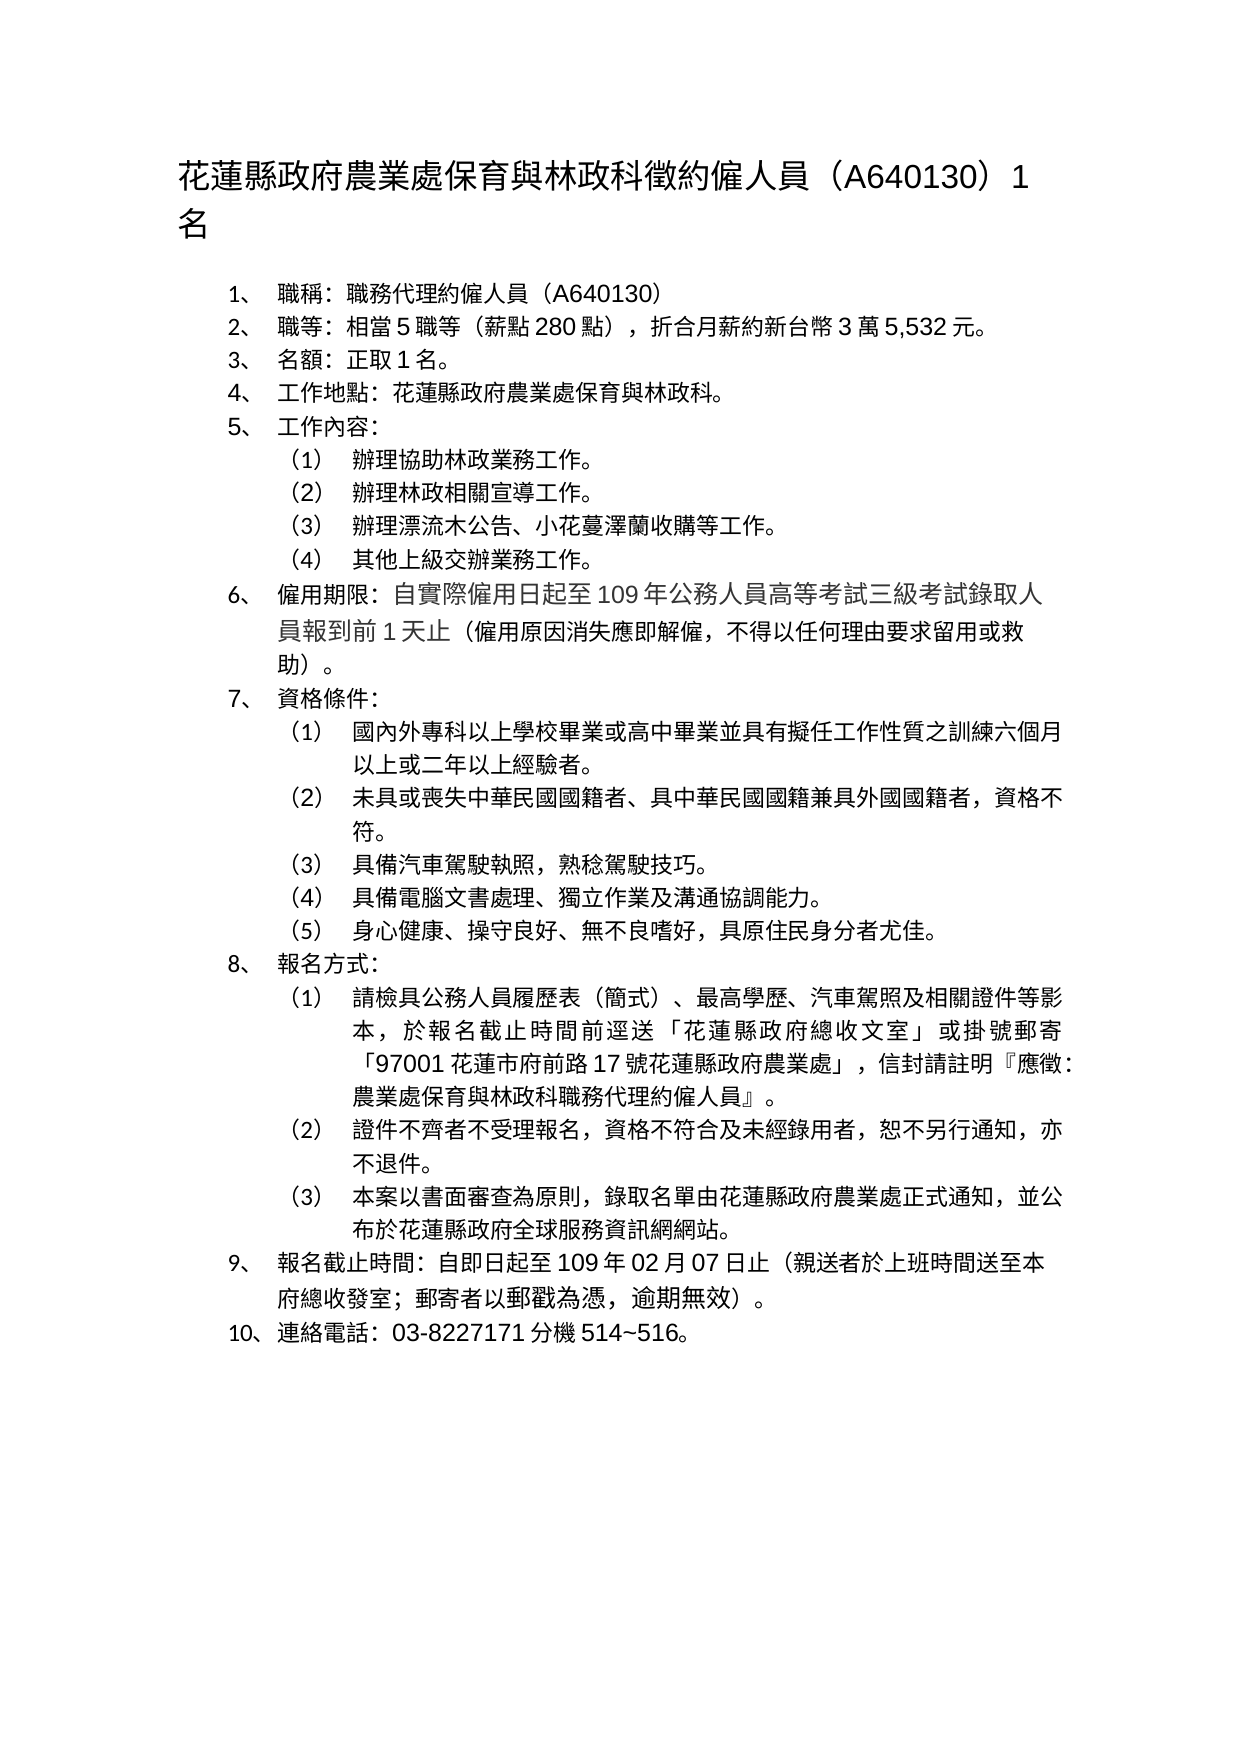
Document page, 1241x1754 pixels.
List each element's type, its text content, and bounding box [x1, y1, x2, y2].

list 國內外專科以上學校畢業或高中畢業並具有擬任工作性質之訓練六個月以上或二年以上經驗者。 [277, 714, 1063, 780]
list 報名方式： [227, 946, 1063, 979]
list 本案以書面審查為原則，錄取名單由花蓮縣政府農業處正式通知，並公布於花蓮縣政府全球服務資訊網網站。 [277, 1179, 1063, 1245]
list 名額：正取1名。 [227, 342, 1063, 375]
list 工作內容： [227, 408, 1063, 442]
text 花蓮縣政府農業處保育與林政科徵約僱人員（A640130）1名 [177, 150, 1063, 246]
list 工作地點：花蓮縣政府農業處保育與林政科。 [227, 375, 1063, 408]
list 資格條件： [227, 680, 1063, 714]
list 請檢具公務人員履歷表（簡式）、最高學歷、汽車駕照及相關證件等影本，於報名截止時間前逕送「花蓮縣政府總收文室」或掛號郵寄「97001花蓮市府前路17號花蓮縣政府農業處」，信封請註明『應徵：農業處保育與林政科職務代理約僱人員』。 [277, 979, 1063, 1112]
list 辦理協助林政業務工作。 [277, 442, 1063, 475]
list 未具或喪失中華民國國籍者、具中華民國國籍兼具外國國籍者，資格不符。 [277, 780, 1063, 847]
list 證件不齊者不受理報名，資格不符合及未經錄用者，恕不另行通知，亦不退件。 [277, 1112, 1063, 1179]
list 職等：相當5職等（薪點280點），折合月薪約新台幣3萬5,532元。 [227, 309, 1063, 342]
list 辦理漂流木公告、小花蔓澤蘭收購等工作。 [277, 508, 1063, 541]
list 辦理林政相關宣導工作。 [277, 475, 1063, 508]
list 報名截止時間：自即日起至109年02月07日止（親送者於上班時間送至本府總收發室；郵寄者以郵戳為憑，逾期無效）。 [227, 1245, 1063, 1315]
list 身心健康、操守良好、無不良嗜好，具原住民身分者尤佳。 [277, 913, 1063, 946]
list 具備電腦文書處理、獨立作業及溝通協調能力。 [277, 880, 1063, 913]
list 具備汽車駕駛執照，熟稔駕駛技巧。 [277, 847, 1063, 880]
list 其他上級交辦業務工作。 [277, 541, 1063, 575]
list 連絡電話：03-8227171分機514~516。 [227, 1315, 1063, 1348]
list 職稱：職務代理約僱人員（A640130） [227, 276, 1063, 309]
list 僱用期限：自實際僱用日起至109年公務人員高等考試三級考試錄取人員報到前1天止（僱用原因消失應即解僱，不得以任何理由要求留用或救助）。 [227, 575, 1063, 680]
